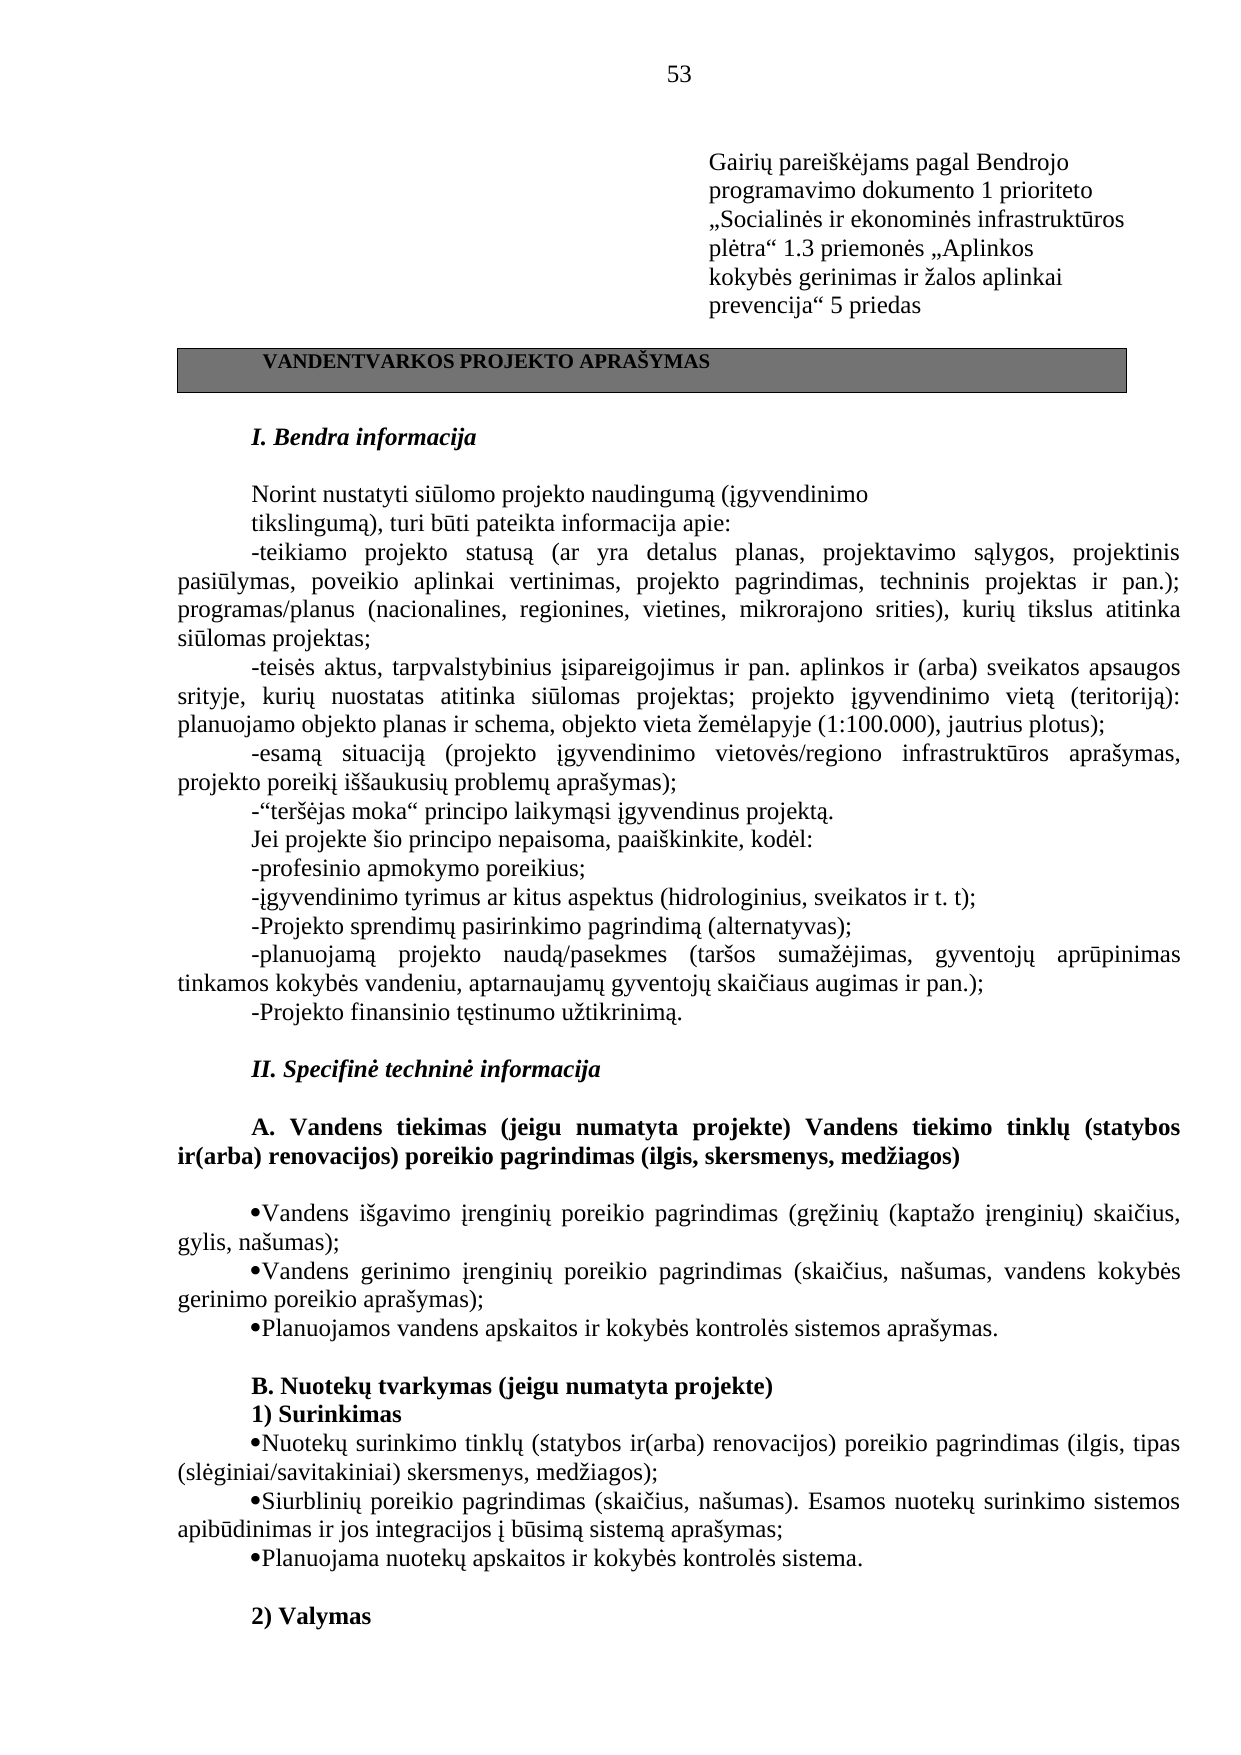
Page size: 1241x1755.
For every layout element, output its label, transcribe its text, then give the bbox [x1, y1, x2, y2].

text -teikiamo projekto statusą (ar yra detalus planas, projektavimo sąlygos, projektinis pasiūlymas, poveikio aplinkai vertinimas, projekto pagrindimas, techninis projektas ir pan.); programas/planus (nacionalines, regionines, vietines, mikrorajono srities), kurių tikslus atitinka siūlomas projektas; [177, 537, 1181, 652]
text -“teršėjas moka“ principo laikymąsi įgyvendinus projektą. [177, 796, 1181, 824]
text Norint nustatyti siūlomo projekto naudingumą (įgyvendinimo [177, 479, 1181, 508]
table_header VANDENTVARKOS PROJEKTO APRAŠYMAS [178, 349, 1126, 392]
text -teisės aktus, tarpvalstybinius įsipareigojimus ir pan. aplinkos ir (arba) sveikatos apsaugos srityje, kurių nuostatas atitinka siūlomas projektas; projekto įgyvendinimo vietą (teritoriją): planuojamo objekto planas ir schema, objekto vieta žemėlapyje (1:100.000), jautrius plotus); [177, 652, 1181, 738]
text prevencija“ 5 priedas [177, 291, 1181, 319]
text Nuotekų surinkimo tinklų (statybos ir(arba) renovacijos) poreikio pagrindimas (ilgis, tipas (slėginiai/savitakiniai) skersmenys, medžiagos); [177, 1428, 1181, 1486]
text -planuojamą projekto naudą/pasekmes (taršos sumažėjimas, gyventojų aprūpinimas tinkamos kokybės vandeniu, aptarnaujamų gyventojų skaičiaus augimas ir pan.); [177, 939, 1181, 997]
text B. Nuotekų tvarkymas (jeigu numatyta projekte) [177, 1371, 1181, 1399]
text tikslingumą), turi būti pateikta informacija apie: [177, 508, 1181, 537]
text 2) Valymas [177, 1601, 1181, 1629]
text plėtra“ 1.3 priemonės „Aplinkos [177, 233, 1181, 262]
text I. Bendra informacija [177, 422, 1181, 451]
text Planuojamos vandens apskaitos ir kokybės kontrolės sistemos aprašymas. [177, 1313, 1181, 1342]
text II. Specifinė techninė informacija [177, 1054, 1181, 1083]
text Vandens išgavimo įrenginių poreikio pagrindimas (gręžinių (kaptažo įrenginių) skaičius, gylis, našumas); [177, 1198, 1181, 1256]
text -profesinio apmokymo poreikius; [177, 853, 1181, 882]
text -esamą situaciją (projekto įgyvendinimo vietovės/regiono infrastruktūros aprašymas, projekto poreikį iššaukusių problemų aprašymas); [177, 738, 1181, 796]
text Gairių pareiškėjams pagal Bendrojo [177, 147, 1181, 176]
text 1) Surinkimas [177, 1399, 1181, 1428]
text -įgyvendinimo tyrimus ar kitus aspektus (hidrologinius, sveikatos ir t. t); [177, 882, 1181, 911]
text kokybės gerinimas ir žalos aplinkai [177, 262, 1181, 291]
text Planuojama nuotekų apskaitos ir kokybės kontrolės sistema. [177, 1543, 1181, 1572]
text programavimo dokumento 1 prioriteto [177, 176, 1181, 204]
text „Socialinės ir ekonominės infrastruktūros [177, 204, 1181, 233]
text Siurblinių poreikio pagrindimas (skaičius, našumas). Esamos nuotekų surinkimo sistemos apibūdinimas ir jos integracijos į būsimą sistemą aprašymas; [177, 1486, 1181, 1543]
text -Projekto finansinio tęstinumo užtikrinimą. [177, 997, 1181, 1026]
text Jei projekte šio principo nepaisoma, paaiškinkite, kodėl: [177, 824, 1181, 853]
text Vandens gerinimo įrenginių poreikio pagrindimas (skaičius, našumas, vandens kokybės gerinimo poreikio aprašymas); [177, 1256, 1181, 1313]
text A. Vandens tiekimas (jeigu numatyta projekte) Vandens tiekimo tinklų (statybos ir(arba) renovacijos) poreikio pagrindimas (ilgis, skersmenys, medžiagos) [177, 1112, 1181, 1169]
text -Projekto sprendimų pasirinkimo pagrindimą (alternatyvas); [177, 911, 1181, 939]
